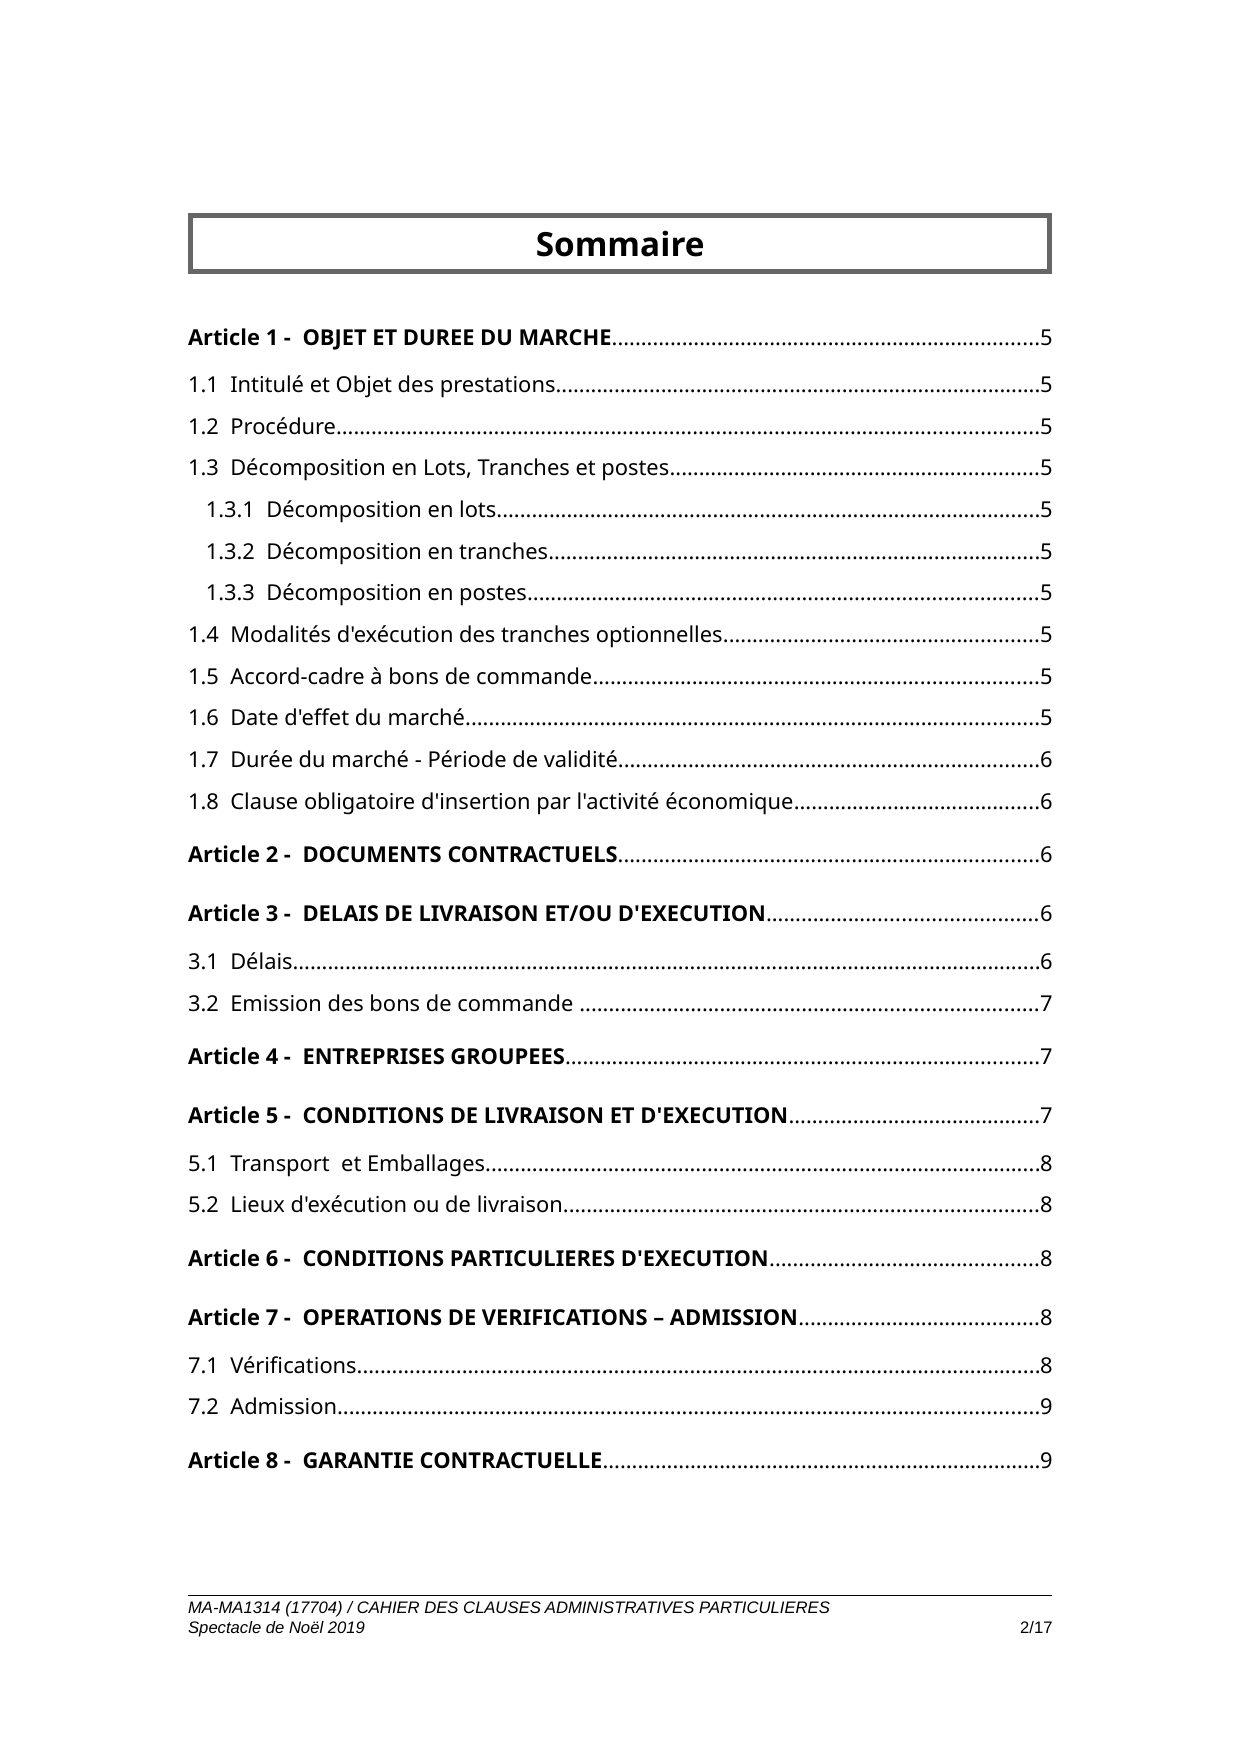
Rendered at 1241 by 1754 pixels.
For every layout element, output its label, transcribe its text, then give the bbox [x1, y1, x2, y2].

text 7.2 Admission 9 [188, 1391, 1052, 1421]
text 1.5 Accord-cadre à bons de commande 5 [188, 661, 1052, 691]
text Article 7 - OPERATIONS DE VERIFICATIONS – ADMISSION 8 [188, 1302, 1052, 1332]
text Article 3 - DELAIS DE LIVRAISON ET/OU D'EXECUTION 6 [188, 898, 1052, 928]
text 7.1 Vérifications 8 [188, 1350, 1052, 1379]
text Article 8 - GARANTIE CONTRACTUELLE 9 [188, 1445, 1052, 1474]
text 1.7 Durée du marché - Période de validité 6 [188, 744, 1052, 774]
text Article 2 - DOCUMENTS CONTRACTUELS 6 [188, 839, 1052, 869]
text 1.3.3 Décomposition en postes 5 [206, 577, 1052, 607]
text Article 6 - CONDITIONS PARTICULIERES D'EXECUTION 8 [188, 1243, 1052, 1273]
text 5.1 Transport et Emballages 8 [188, 1148, 1052, 1178]
text 3.1 Délais 6 [188, 946, 1052, 976]
text Article 4 - ENTREPRISES GROUPEES 7 [188, 1041, 1052, 1071]
text 1.3.1 Décomposition en lots 5 [206, 494, 1052, 524]
text 1.6 Date d'effet du marché 5 [188, 702, 1052, 732]
text Article 5 - CONDITIONS DE LIVRAISON ET D'EXECUTION 7 [188, 1100, 1052, 1130]
text 1.4 Modalités d'exécution des tranches optionnelles 5 [188, 619, 1052, 649]
subtitle Sommaire [193, 218, 1047, 269]
text 3.2 Emission des bons de commande 7 [188, 988, 1052, 1017]
text Article 1 - OBJET ET DUREE DU MARCHE 5 [188, 322, 1052, 351]
text 1.3.2 Décomposition en tranches 5 [206, 536, 1052, 566]
text 1.3 Décomposition en Lots, Tranches et postes 5 [188, 452, 1052, 482]
text 1.1 Intitulé et Objet des prestations 5 [188, 369, 1052, 399]
text 5.2 Lieux d'exécution ou de livraison 8 [188, 1189, 1052, 1219]
text 1.8 Clause obligatoire d'insertion par l'activité économique 6 [188, 786, 1052, 816]
text 1.2 Procédure 5 [188, 411, 1052, 441]
